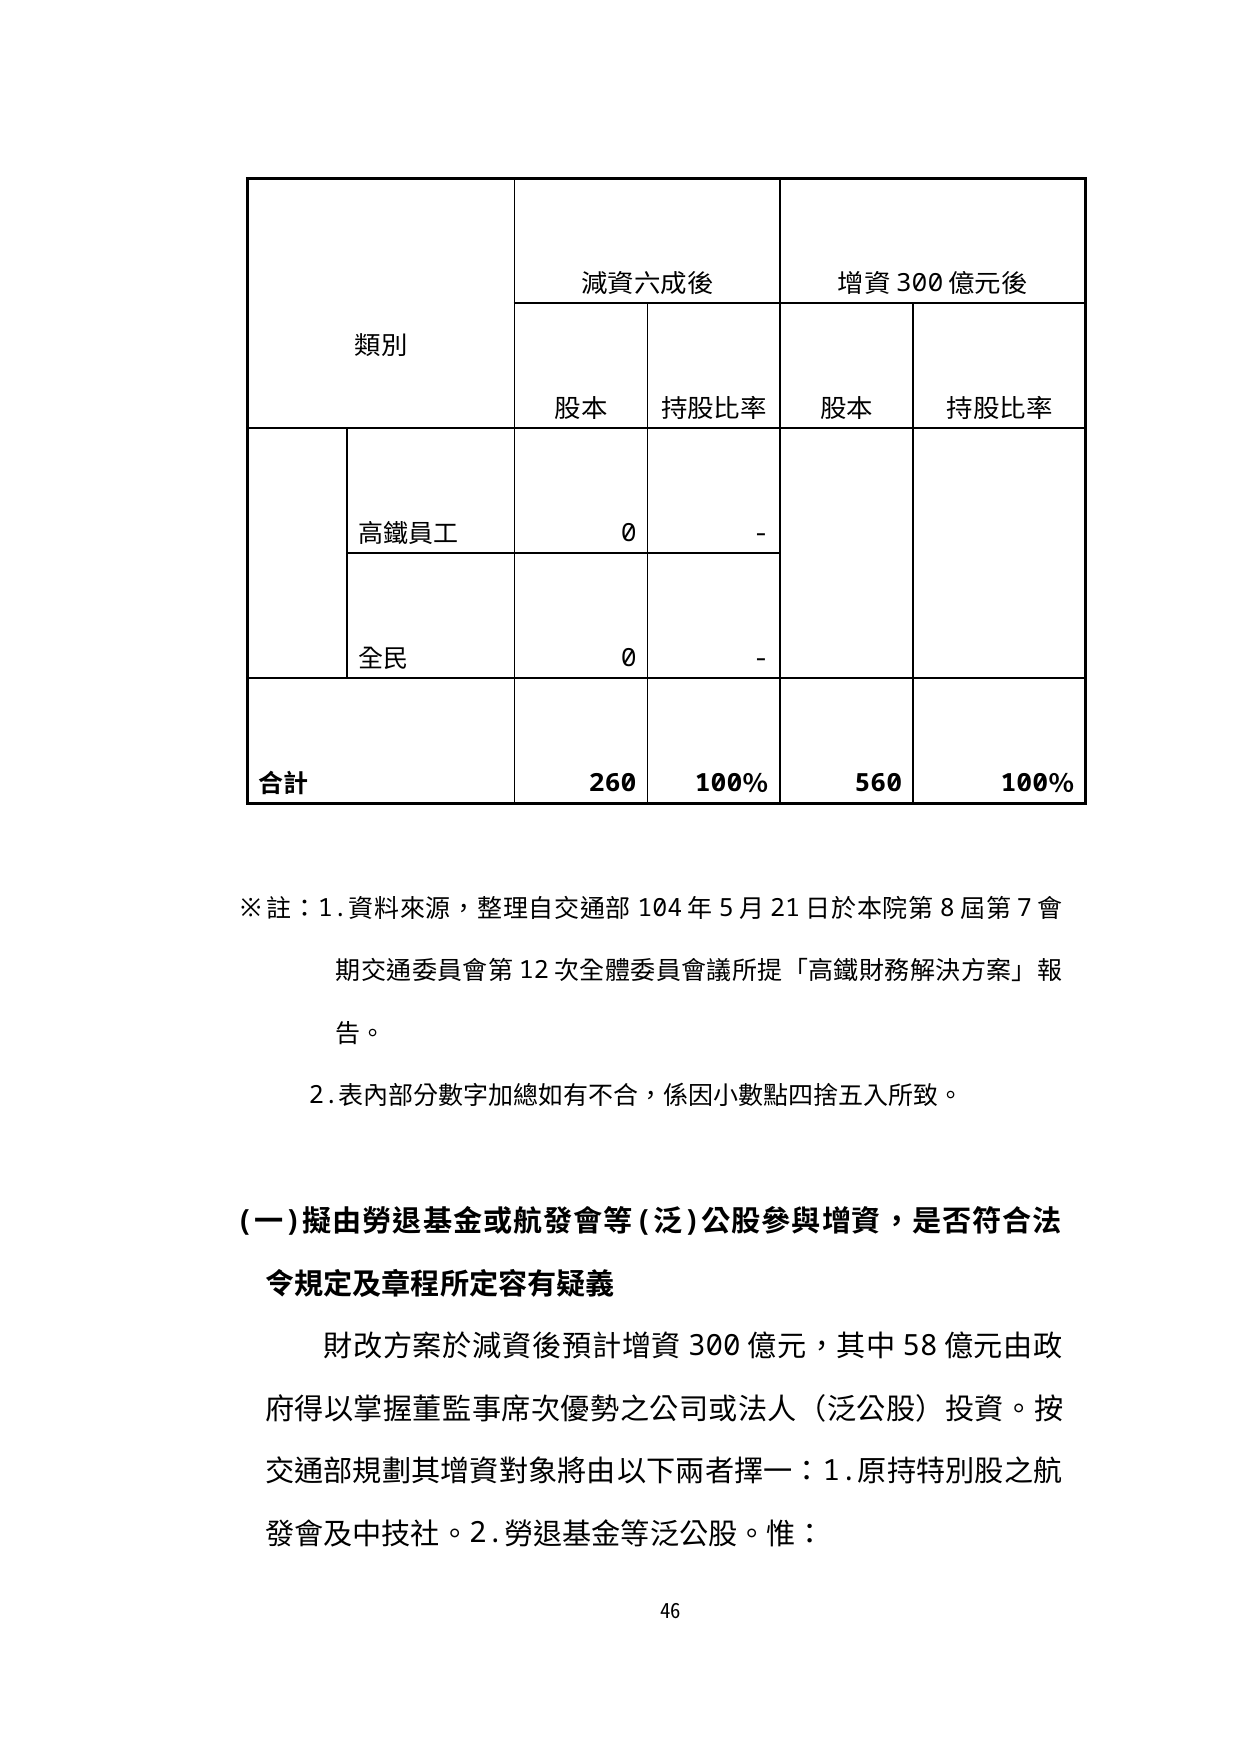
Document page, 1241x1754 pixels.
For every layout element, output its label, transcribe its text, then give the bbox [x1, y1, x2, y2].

table_header 增資300億元後 [781, 180, 1084, 302]
table_cell 高鐵員工 [348, 429, 514, 552]
text 2.表內部分數字加總如有不合，係因小數點四捨五入所致。 [308, 1052, 1063, 1115]
table_header 減資六成後 [515, 180, 779, 302]
text 財改方案於減資後預計增資300億元，其中58億元由政府得以掌握董監事席次優勢之公司或法人（泛公股）投資。按交通部規劃其增資對象將由以下兩者擇一：1.原持特別股之航發會及中技社。2.勞退基金等泛公股。惟： [265, 1302, 1063, 1552]
table_cell 0 [515, 429, 647, 552]
table_cell [914, 429, 1084, 677]
table_cell 股本 [515, 304, 647, 427]
table_header 類別 [249, 180, 514, 427]
table_cell - [648, 429, 779, 552]
table_cell 股本 [781, 304, 912, 427]
table_cell 全民 [348, 554, 514, 677]
table_cell 持股比率 [914, 304, 1084, 427]
table_cell [781, 429, 912, 677]
text (一)擬由勞退基金或航發會等(泛)公股參與增資，是否符合法令規定及章程所定容有疑義 [236, 1177, 1063, 1302]
table_cell 合計 [249, 679, 514, 802]
table_cell 持股比率 [648, 304, 779, 427]
table_cell [249, 429, 346, 677]
table_cell 100％ [648, 679, 779, 802]
table_cell - [648, 554, 779, 677]
text ※註：1.資料來源，整理自交通部104年5月21日於本院第8屆第7會期交通委員會第12次全體委員會議所提「高鐵財務解決方案」報告。 [236, 865, 1063, 1052]
table_cell 560 [781, 679, 912, 802]
table_cell 260 [515, 679, 647, 802]
table_cell 0 [515, 554, 647, 677]
table_cell 100％ [914, 679, 1084, 802]
